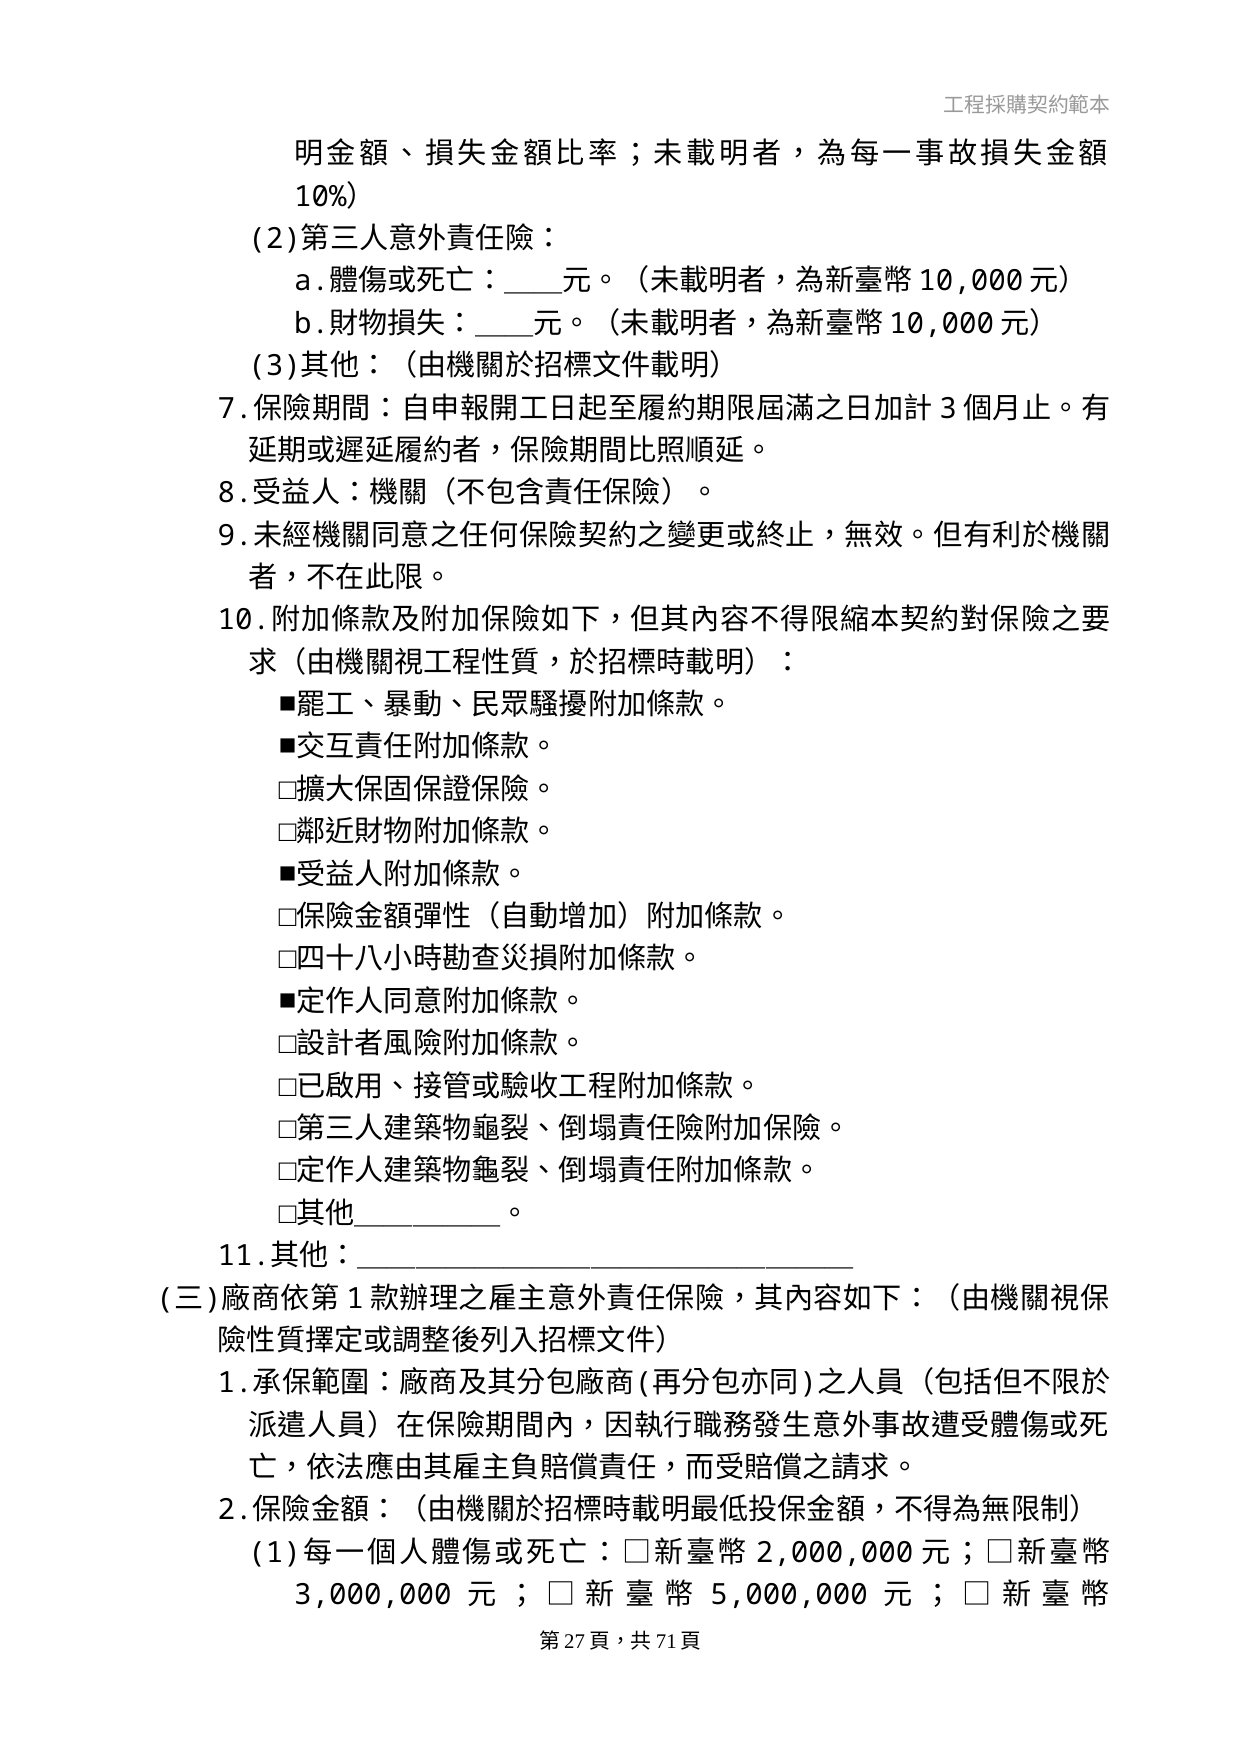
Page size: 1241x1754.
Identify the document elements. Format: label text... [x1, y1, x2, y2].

text 11.其他：＿＿＿＿＿＿＿＿＿＿＿＿＿＿＿＿＿ [217, 1232, 1110, 1274]
text 2.保險金額：（由機關於招標時載明最低投保金額，不得為無限制） [217, 1486, 1110, 1528]
text □已啟用、接管或驗收工程附加條款。 [279, 1062, 1110, 1104]
text ■交互責任附加條款。 [279, 723, 1110, 765]
text (2)第三人意外責任險： [248, 214, 1110, 257]
text □保險金額彈性（自動增加）附加條款。 [279, 893, 1110, 935]
text 7.保險期間：自申報開工日起至履約期限屆滿之日加計3個月止。有延期或遲延履約者，保險期間比照順延。 [217, 384, 1110, 469]
text 明金額、損失金額比率；未載明者，為每一事故損失金額10%） [248, 130, 1110, 214]
text □第三人建築物龜裂、倒塌責任險附加保險。 [279, 1104, 1110, 1147]
text a.體傷或死亡：＿＿元。（未載明者，為新臺幣10,000元） [294, 257, 1110, 299]
text ■受益人附加條款。 [279, 850, 1110, 893]
text (3)其他：（由機關於招標文件載明） [248, 342, 1110, 384]
text b.財物損失：＿＿元。（未載明者，為新臺幣10,000元） [294, 299, 1110, 342]
text 9.未經機關同意之任何保險契約之變更或終止，無效。但有利於機關者，不在此限。 [217, 511, 1110, 596]
text ■定作人同意附加條款。 [279, 977, 1110, 1020]
text □其他＿＿＿＿＿。 [279, 1189, 1110, 1232]
text □設計者風險附加條款。 [279, 1020, 1110, 1062]
text □四十八小時勘查災損附加條款。 [279, 935, 1110, 977]
text 8.受益人：機關（不包含責任保險）。 [217, 469, 1110, 511]
text □定作人建築物龜裂、倒塌責任附加條款。 [279, 1147, 1110, 1189]
text 10.附加條款及附加保險如下，但其內容不得限縮本契約對保險之要求（由機關視工程性質，於招標時載明）： [217, 596, 1110, 681]
text (1)每一個人體傷或死亡：□新臺幣2,000,000元；□新臺幣3,000,000元；□新臺幣5,000,000元；□新臺幣 [248, 1528, 1110, 1613]
text (三)廠商依第1款辦理之雇主意外責任保險，其內容如下：（由機關視保險性質擇定或調整後列入招標文件） [156, 1274, 1110, 1359]
text □擴大保固保證保險。 [279, 765, 1110, 808]
text □鄰近財物附加條款。 [279, 808, 1110, 850]
text 1.承保範圍：廠商及其分包廠商(再分包亦同)之人員（包括但不限於派遣人員）在保險期間內，因執行職務發生意外事故遭受體傷或死亡，依法應由其雇主負賠償責任，而受賠償之請求。 [217, 1359, 1110, 1486]
text ■罷工、暴動、民眾騷擾附加條款。 [279, 681, 1110, 723]
